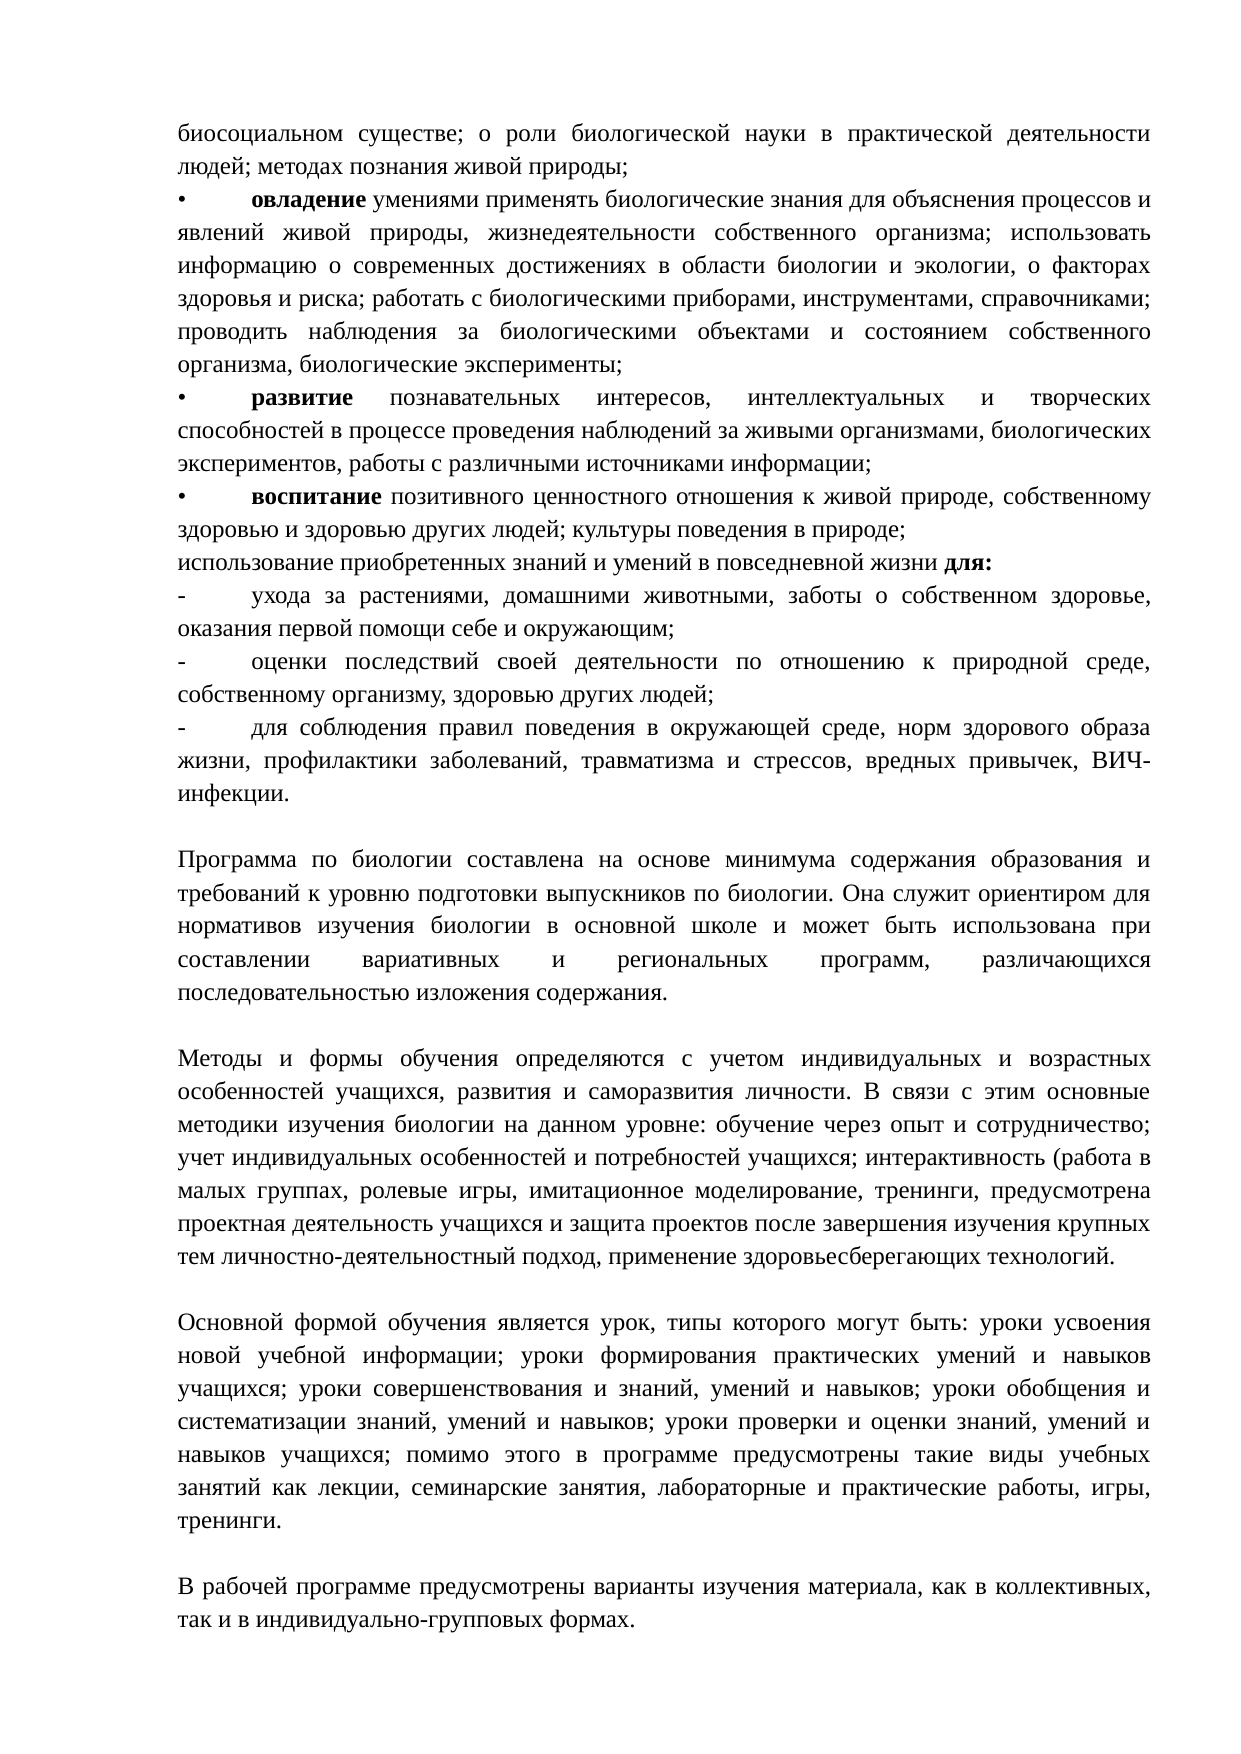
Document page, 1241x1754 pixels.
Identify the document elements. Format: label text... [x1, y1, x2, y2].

text - ухода за растениями, домашними животными, заботы о собственном здоровье, оказания первой помощи себе и окружающим; [177, 580, 1152, 642]
text Основной формой обучения является урок, типы которого могут быть: уроки усвоения новой учебной информации; уроки формирования практических умений и навыков учащихся; уроки совершенствования и знаний, умений и навыков; уроки обобщения и систематизации знаний, умений и навыков; уроки проверки и оценки знаний, умений и навыков учащихся; помимо этого в программе предусмотрены такие виды учебных занятий как лекции, семинарские занятия, лабораторные и практические работы, игры, тренинги. [177, 1307, 1152, 1534]
text В рабочей программе предусмотрены варианты изучения материала, как в коллективных, так и в индивидуально-групповых формах. [177, 1571, 1152, 1633]
text Методы и формы обучения определяются с учетом индивидуальных и возрастных особенностей учащихся, развития и саморазвития личности. В связи с этим основные методики изучения биологии на данном уровне: обучение через опыт и сотрудничество; учет индивидуальных особенностей и потребностей учащихся; интерактивность (работа в малых группах, ролевые игры, имитационное моделирование, тренинги, предусмотрена проектная деятельность учащихся и защита проектов после завершения изучения крупных тем личностно-деятельностный подход, применение здоровьесберегающих технологий. [177, 1043, 1152, 1269]
text использование приобретенных знаний и умений в повседневной жизни для: [177, 547, 1152, 576]
text • овладение умениями применять биологические знания для объяснения процессов и явлений живой природы, жизнедеятельности собственного организма; использовать информацию о современных достижениях в области биологии и экологии, о факторах здоровья и риска; работать с биологическими приборами, инструментами, справочниками; проводить наблюдения за биологическими объектами и состоянием собственного организма, биологические эксперименты; [177, 184, 1152, 378]
text • развитие познавательных интересов, интеллектуальных и творческих способностей в процессе проведения наблюдений за живыми организмами, биологических экспериментов, работы с различными источниками информации; [177, 382, 1152, 477]
text • воспитание позитивного ценностного отношения к живой природе, собственному здоровью и здоровью других людей; культуры поведения в природе; [177, 481, 1152, 543]
text биосоциальном существе; о роли биологической науки в практической деятельности людей; методах познания живой природы; [177, 118, 1152, 180]
text - для соблюдения правил поведения в окружающей среде, норм здорового образа жизни, профилактики заболеваний, травматизма и стрессов, вредных привычек, ВИЧ-инфекции. [177, 712, 1152, 807]
text Программа по биологии составлена на основе минимума содержания образования и требований к уровню подготовки выпускников по биологии. Она служит ориентиром для нормативов изучения биологии в основной школе и может быть использована при составлении вариативных и региональных программ, различающихся последовательностью изложения содержания. [177, 844, 1152, 1005]
text - оценки последствий своей деятельности по отношению к природной среде, собственному организму, здоровью других людей; [177, 646, 1152, 708]
